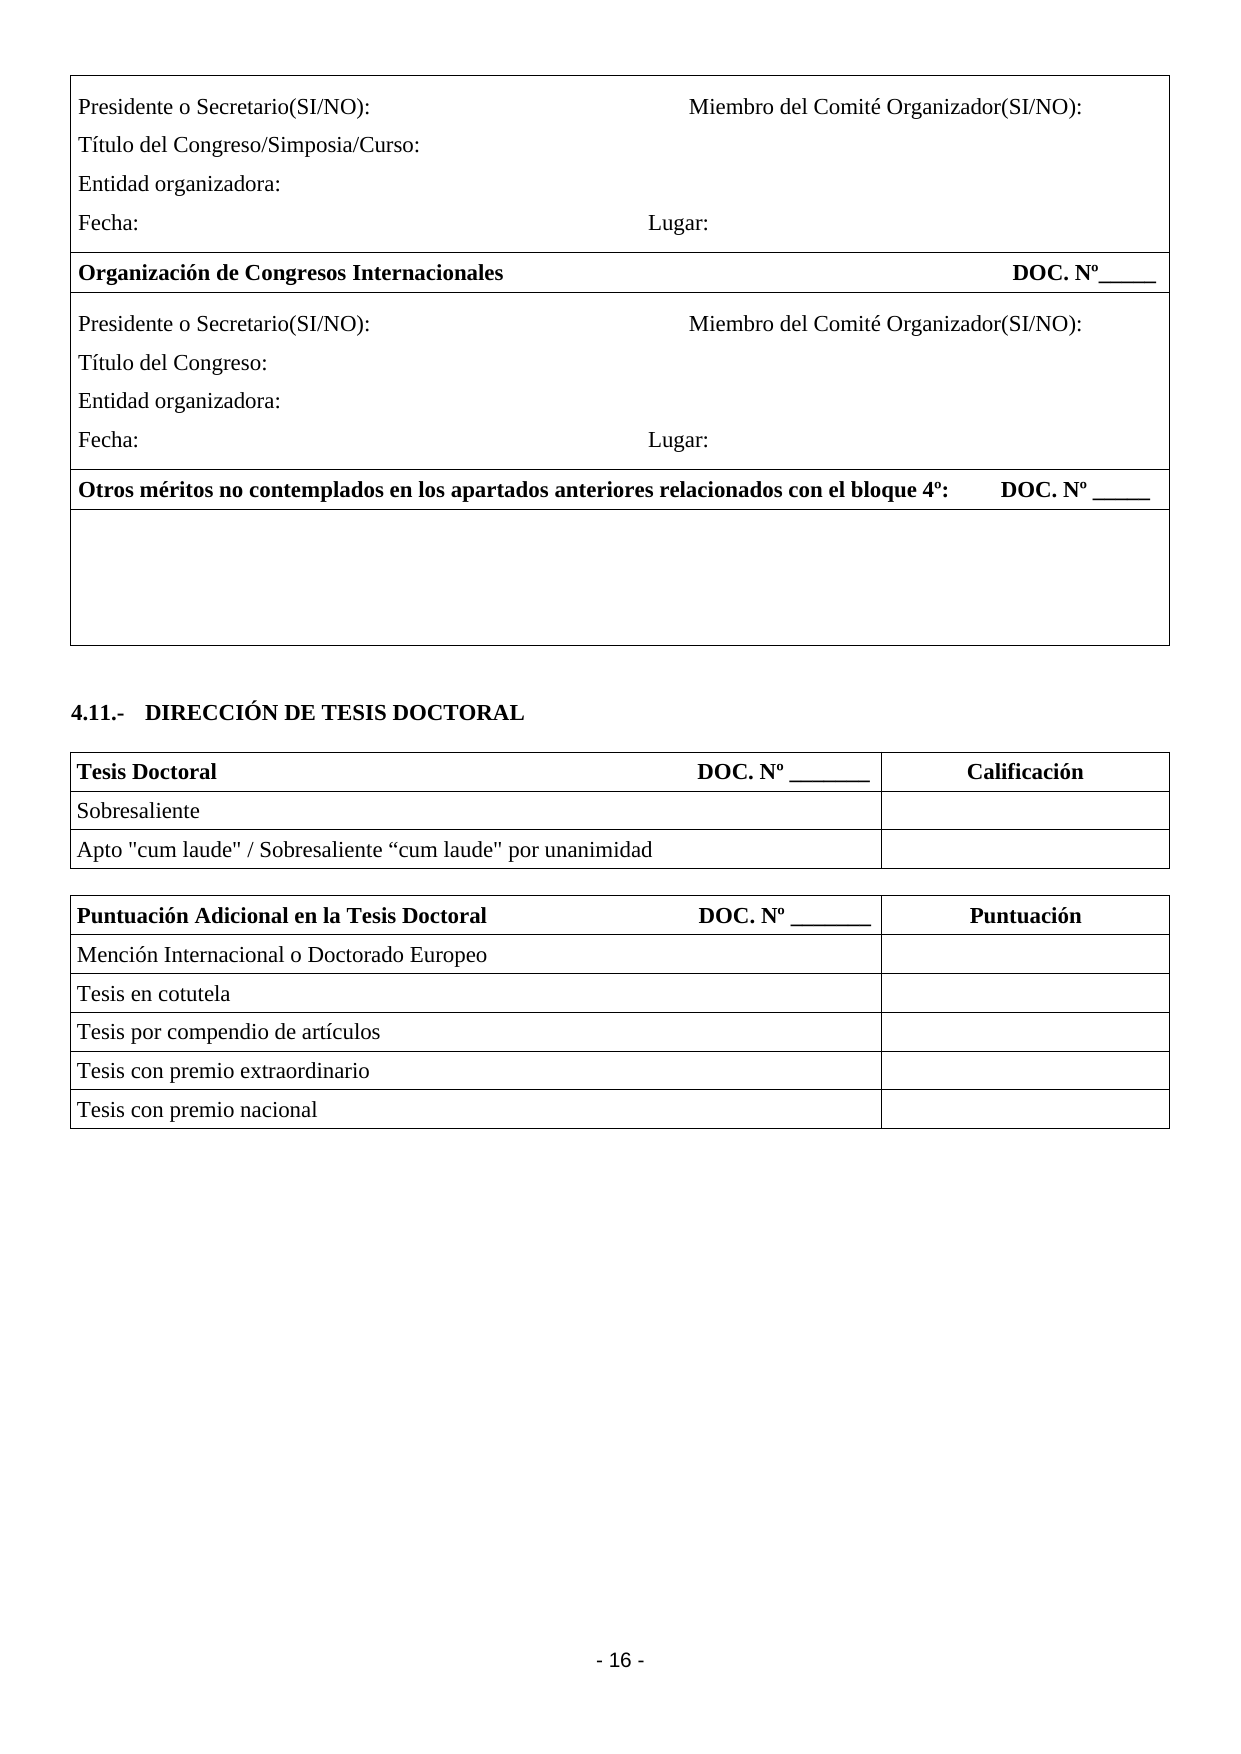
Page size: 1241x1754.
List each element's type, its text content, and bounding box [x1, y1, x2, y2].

table_cell Mención Internacional o Doctorado Europeo [71, 935, 881, 973]
table_cell [882, 1090, 1169, 1128]
table_cell [882, 1052, 1169, 1089]
table_cell Organización de Congresos Internacionales DOC. Nº_____ [71, 253, 1169, 292]
table_cell [882, 1013, 1169, 1051]
table_cell Sobresaliente [71, 792, 881, 829]
table_cell [71, 510, 1169, 645]
table_cell [882, 792, 1169, 829]
table_cell [882, 935, 1169, 973]
table_cell [882, 830, 1169, 868]
table_cell Otros méritos no contemplados en los apartados anteriores relacionados con el bloque 4º: DOC. Nº _____ [71, 470, 1169, 509]
table_header Tesis Doctoral DOC. Nº _______ [71, 753, 881, 791]
table_header Puntuación Adicional en la Tesis Doctoral DOC. Nº _______ [71, 896, 881, 934]
table_header Puntuación [882, 896, 1169, 934]
table_cell Presidente o Secretario(SI/NO): Miembro del Comité Organizador(SI/NO): Título del Congreso: Entidad organizadora: Fecha: Lugar: [71, 293, 1169, 469]
table_cell [882, 974, 1169, 1012]
table_cell Presidente o Secretario(SI/NO): Miembro del Comité Organizador(SI/NO): Título del Congreso/Simposia/Curso: Entidad organizadora: Fecha: Lugar: [71, 76, 1169, 252]
table_cell Tesis por compendio de artículos [71, 1013, 881, 1051]
table_header Calificación [882, 753, 1169, 791]
table_cell Tesis con premio nacional [71, 1090, 881, 1128]
text 4.11.- DIRECCIÓN DE TESIS DOCTORAL [71, 699, 1169, 725]
table_cell Tesis en cotutela [71, 974, 881, 1012]
table_cell Tesis con premio extraordinario [71, 1052, 881, 1089]
table_cell Apto "cum laude" / Sobresaliente “cum laude" por unanimidad [71, 830, 881, 868]
